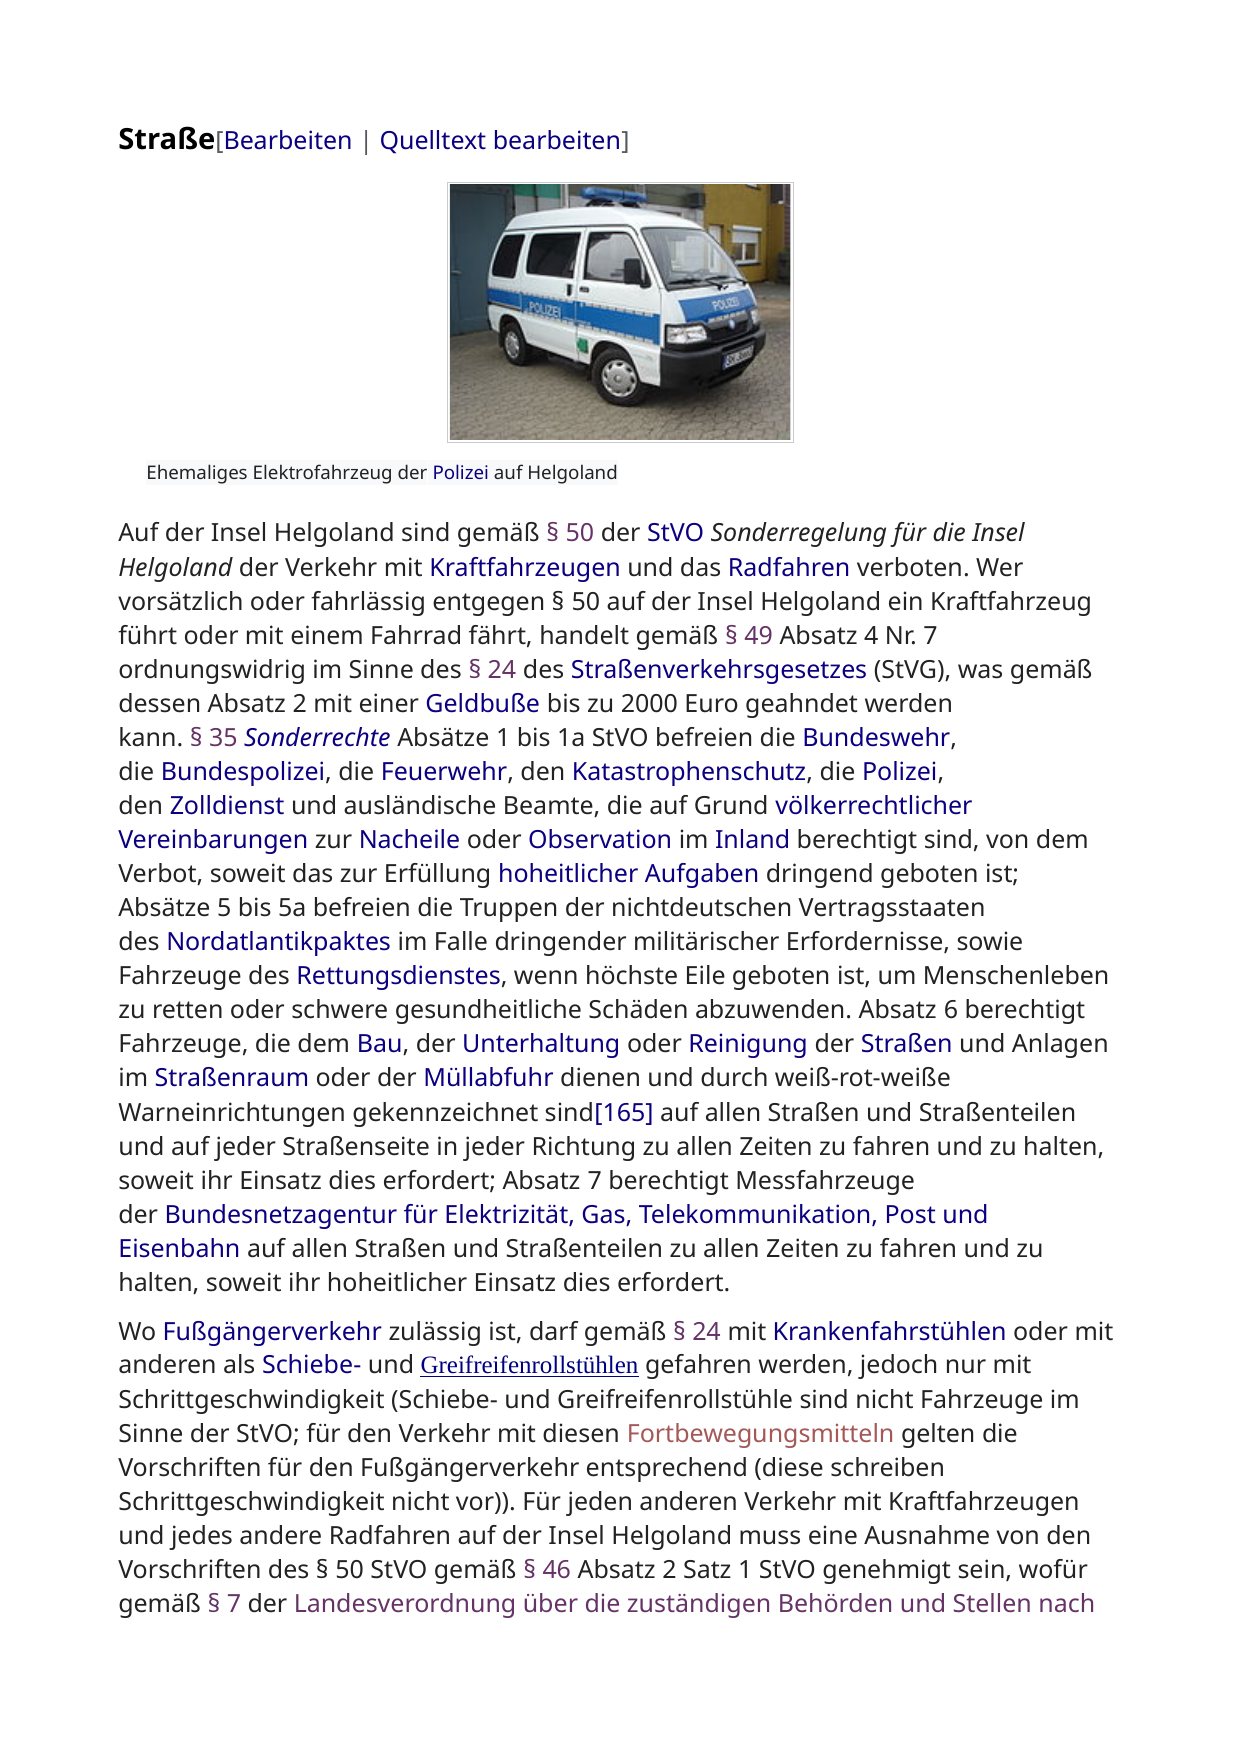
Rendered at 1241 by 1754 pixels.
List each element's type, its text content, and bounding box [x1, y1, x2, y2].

text Auf der Insel Helgoland sind gemäß § 50 der StVO Sonderregelung für die Insel Helgoland der Verkehr mit Kraftfahrzeugen und das Radfahren verboten. Wer vorsätzlich oder fahrlässig entgegen § 50 auf der Insel Helgoland ein Kraftfahrzeug führt oder mit einem Fahrrad fährt, handelt gemäß § 49 Absatz 4 Nr. 7 ordnungswidrig im Sinne des § 24 des Straßenverkehrsgesetzes (StVG), was gemäß dessen Absatz 2 mit einer Geldbuße bis zu 2000 Euro geahndet werden kann. § 35 Sonderrechte Absätze 1 bis 1a StVO befreien die Bundeswehr, die Bundespolizei, die Feuerwehr, den Katastrophenschutz, die Polizei, den Zolldienst und ausländische Beamte, die auf Grund völkerrechtlicher Vereinbarungen zur Nacheile oder Observation im Inland berechtigt sind, von dem Verbot, soweit das zur Erfüllung hoheitlicher Aufgaben dringend geboten ist; Absätze 5 bis 5a befreien die Truppen der nichtdeutschen Vertragsstaaten des Nordatlantikpaktes im Falle dringender militärischer Erfordernisse, sowie Fahrzeuge des Rettungsdienstes, wenn höchste Eile geboten ist, um Menschenleben zu retten oder schwere gesundheitliche Schäden abzuwenden. Absatz 6 berechtigt Fahrzeuge, die dem Bau, der Unterhaltung oder Reinigung der Straßen und Anlagen im Straßenraum oder der Müllabfuhr dienen und durch weiß-rot-weiße Warneinrichtungen gekennzeichnet sind[165] auf allen Straßen und Straßenteilen und auf jeder Straßenseite in jeder Richtung zu allen Zeiten zu fahren und zu halten, soweit ihr Einsatz dies erfordert; Absatz 7 berechtigt Messfahrzeuge der Bundesnetzagentur für Elektrizität, Gas, Telekommunikation, Post und Eisenbahn auf allen Straßen und Straßenteilen zu allen Zeiten zu fahren und zu halten, soweit ihr hoheitlicher Einsatz dies erfordert. [118, 515, 1122, 1298]
subtitle Straße[Bearbeiten | Quelltext bearbeiten] [118, 118, 1122, 158]
text Wo Fußgängerverkehr zulässig ist, darf gemäß § 24 mit Krankenfahrstühlen oder mit anderen als Schiebe- und Greifreifenrollstühlen gefahren werden, jedoch nur mit Schrittgeschwindigkeit (Schiebe- und Greifreifenrollstühle sind nicht Fahrzeuge im Sinne der StVO; für den Verkehr mit diesen Fortbewegungsmitteln gelten die Vorschriften für den Fußgängerverkehr entsprechend (diese schreiben Schrittgeschwindigkeit nicht vor)). Für jeden anderen Verkehr mit Kraftfahrzeugen und jedes andere Radfahren auf der Insel Helgoland muss eine Ausnahme von den Vorschriften des § 50 StVO gemäß § 46 Absatz 2 Satz 1 StVO genehmigt sein, wofür gemäß § 7 der Landesverordnung über die zuständigen Behörden und Stellen nach [118, 1313, 1122, 1620]
text Ehemaliges Elektrofahrzeug der Polizei auf Helgoland [123, 460, 1122, 485]
picture [449, 184, 791, 440]
